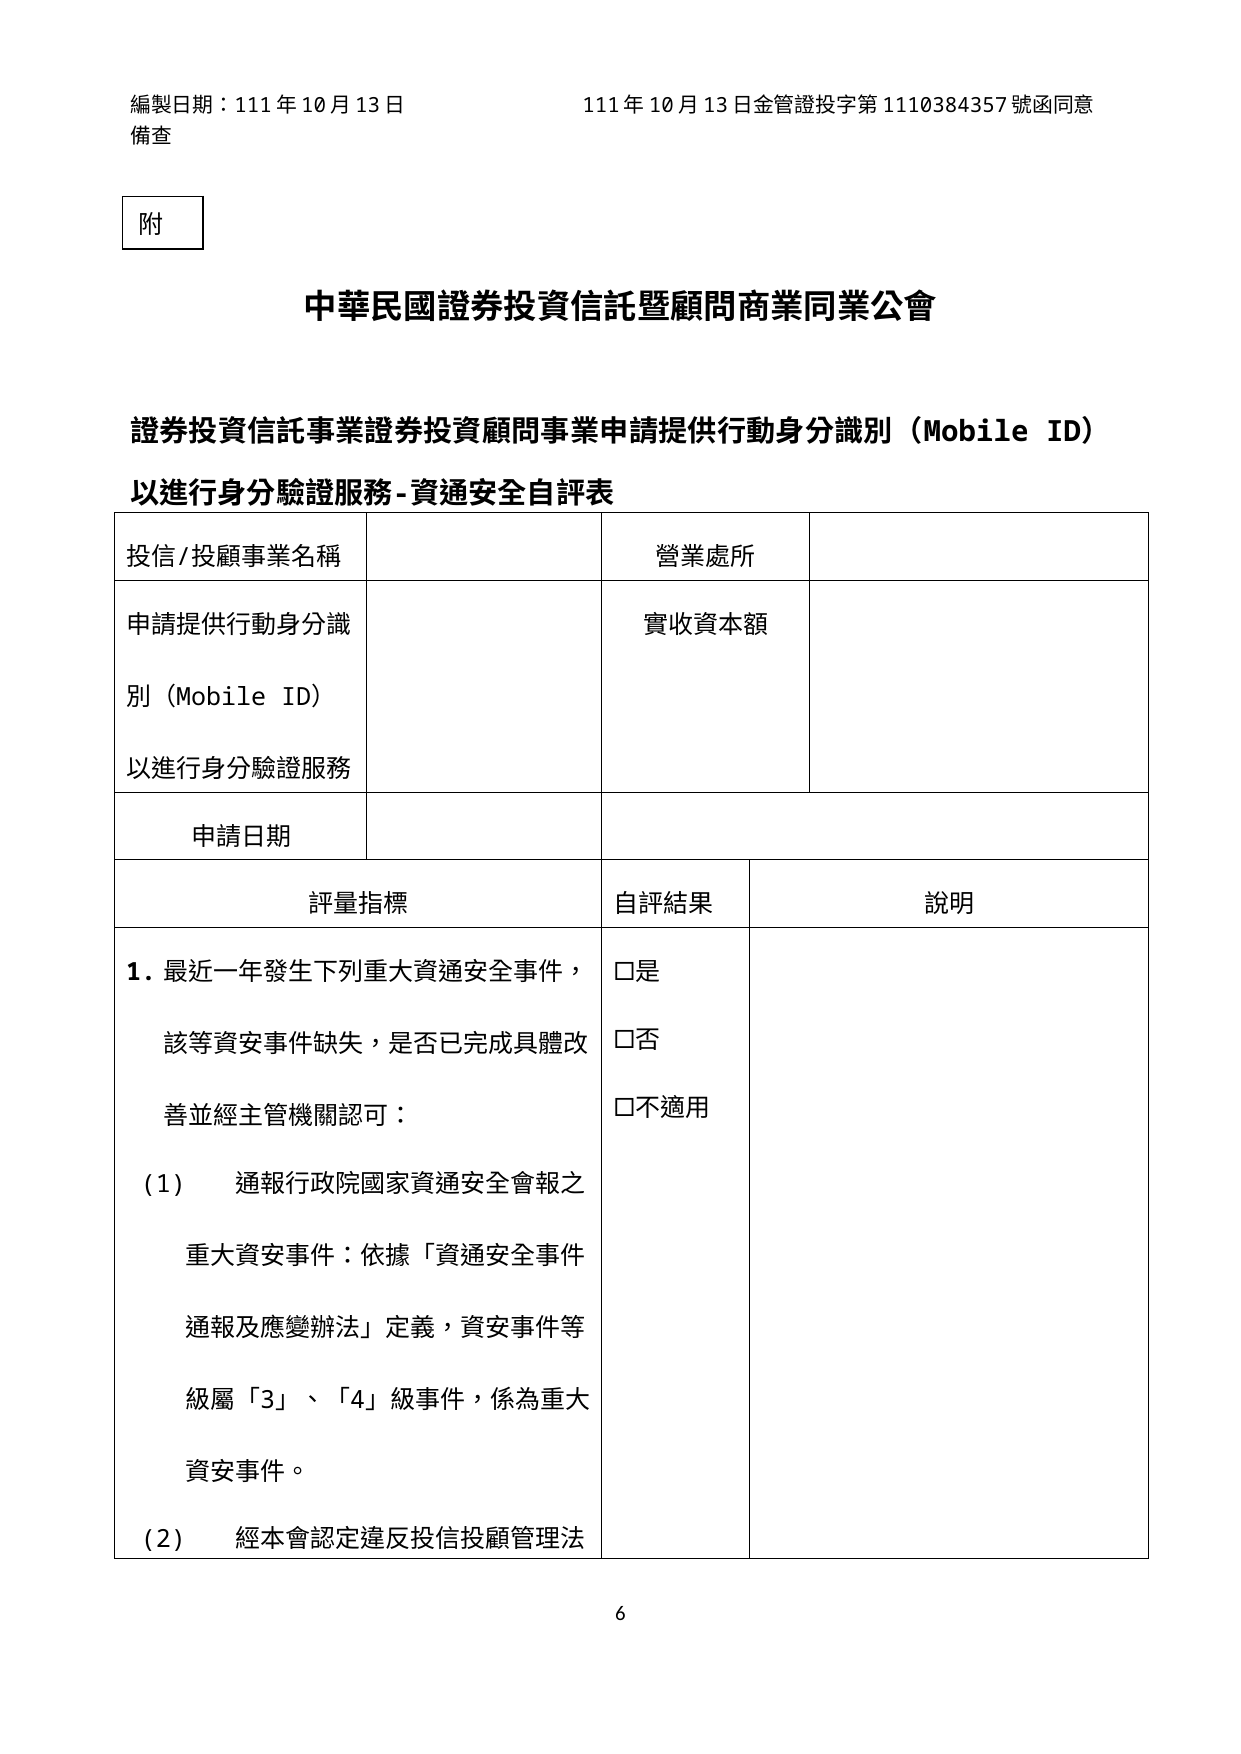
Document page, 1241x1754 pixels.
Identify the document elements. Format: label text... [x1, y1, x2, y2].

table_header [367, 513, 601, 580]
table_cell 是 否 不適用 [602, 928, 749, 1558]
table_cell [810, 581, 1148, 792]
table_cell 最近一年發生下列重大資通安全事件，該等資安事件缺失，是否已完成具體改善並經主管機關認可： 通報行政院國家資通安全會報之重大資安事件：依據「資通安全事件通報及應變辦法」定義，資安事件等級屬「3」、「4」級事件，係為重大資安事件。 經本會認定違反投信投顧管理法 [115, 928, 601, 1558]
table_cell 實收資本額 [602, 581, 809, 792]
table_cell [602, 793, 1148, 859]
table_header [810, 513, 1148, 580]
table_cell 申請提供行動身分識別（Mobile ID）以進行身分驗證服務 [115, 581, 366, 792]
text 中華民國證券投資信託暨顧問商業同業公會 [130, 262, 1110, 325]
table_cell 說明 [750, 860, 1148, 927]
table_cell [367, 793, 601, 859]
table_cell 評量指標 [115, 860, 601, 927]
text 附件 [138, 205, 187, 241]
table_cell [750, 928, 1148, 1558]
table_header 營業處所 [602, 513, 809, 580]
table_cell 自評結果 [602, 860, 749, 927]
table_cell 申請日期 [115, 793, 366, 859]
table_header 投信/投顧事業名稱 [115, 513, 366, 580]
table_cell [367, 581, 601, 792]
text 證券投資信託事業證券投資顧問事業申請提供行動身分識別（Mobile ID）以進行身分驗證服務-資通安全自評表 [130, 387, 1110, 512]
